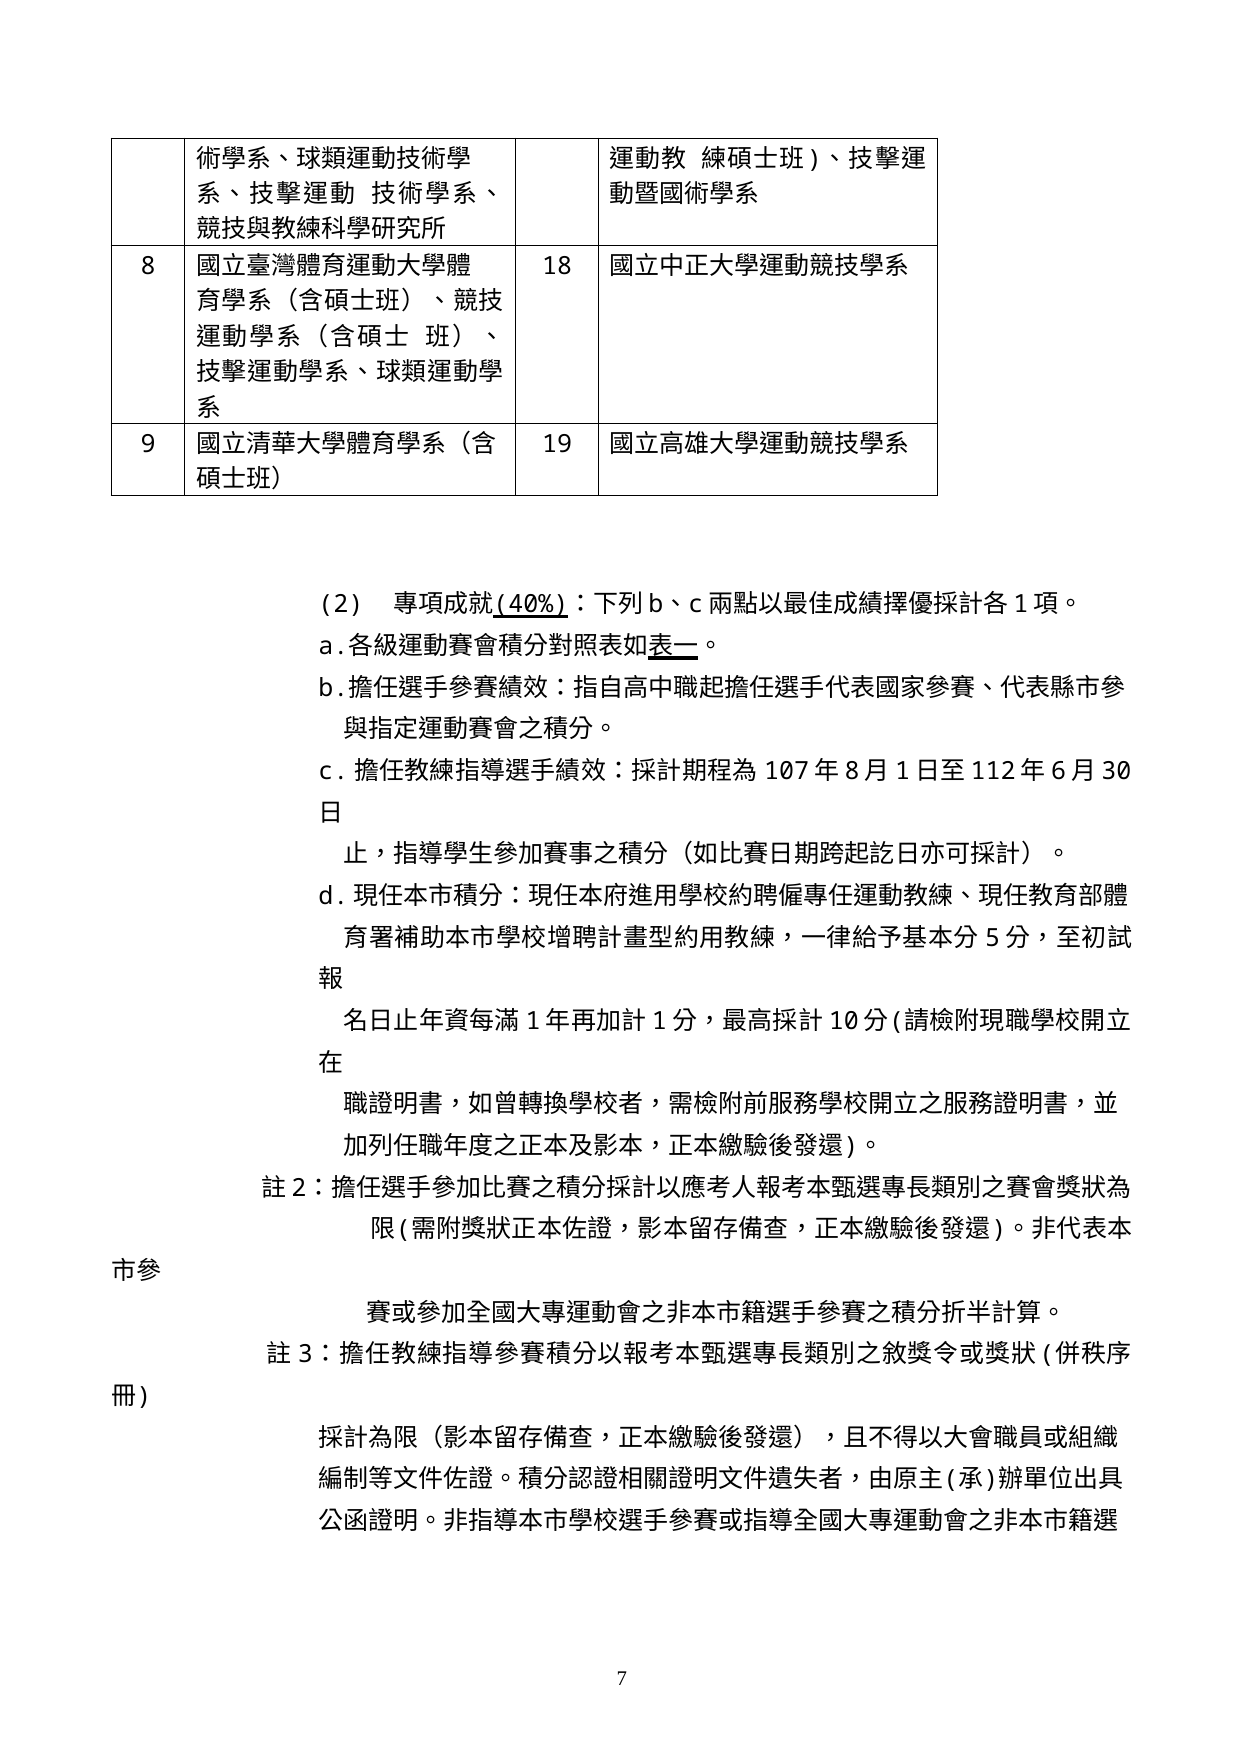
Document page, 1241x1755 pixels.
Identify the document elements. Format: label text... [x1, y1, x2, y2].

text b.擔任選手參賽績效：指自高中職起擔任選手代表國家參賽、代表縣市參 [318, 663, 1132, 704]
text a.各級運動賽會積分對照表如表一。 [318, 621, 1132, 663]
text 註3：擔任教練指導參賽積分以報考本甄選專長類別之敘獎令或獎狀(併秩序冊) [111, 1329, 1132, 1413]
text 育署補助本市學校增聘計畫型約用教練，一律給予基本分5分，至初試報 [318, 913, 1132, 996]
table_cell 8 [112, 246, 184, 423]
text 職證明書，如曾轉換學校者，需檢附前服務學校開立之服務證明書，並 [318, 1079, 1132, 1121]
table_cell 術學系、球類運動技術學 系、技擊運動 技術學系、競技與教練科學研究所 [185, 139, 515, 245]
table_cell [112, 139, 184, 245]
text d. 現任本市積分：現任本府進用學校約聘僱專任運動教練、現任教育部體 [318, 871, 1132, 913]
text 公函證明。非指導本市學校選手參賽或指導全國大專運動會之非本市籍選 [318, 1496, 1132, 1538]
text 賽或參加全國大專運動會之非本市籍選手參賽之積分折半計算。 [111, 1288, 1132, 1329]
text 名日止年資每滿1年再加計1分，最高採計10分(請檢附現職學校開立在 [318, 996, 1132, 1079]
text 與指定運動賽會之積分。 [318, 704, 1132, 746]
table_cell 國立清華大學體育學系（含 碩士班） [185, 424, 515, 495]
text 止，指導學生參加賽事之積分（如比賽日期跨起訖日亦可採計）。 [318, 829, 1132, 871]
text 採計為限（影本留存備查，正本繳驗後發還），且不得以大會職員或組織 [318, 1413, 1132, 1454]
table_cell [516, 139, 598, 245]
table_cell 國立臺灣體育運動大學體 育學系（含碩士班）、競技運動學系（含碩士 班）、技擊運動學系、球類運動學系 [185, 246, 515, 423]
table_cell 國立高雄大學運動競技學系 [599, 424, 937, 495]
text 限(需附獎狀正本佐證，影本留存備查，正本繳驗後發還)。非代表本市參 [111, 1204, 1132, 1288]
table_cell 9 [112, 424, 184, 495]
table_cell 運動教 練碩士班)、技擊運動暨國術學系 [599, 139, 937, 245]
text 編制等文件佐證。積分認證相關證明文件遺失者，由原主(承)辦單位出具 [318, 1454, 1132, 1496]
list 專項成就(40%)：下列b、c兩點以最佳成績擇優採計各1項。 [318, 579, 1132, 621]
text 加列任職年度之正本及影本，正本繳驗後發還)。 [318, 1121, 1132, 1163]
text 註2：擔任選手參加比賽之積分採計以應考人報考本甄選專長類別之賽會獎狀為 [111, 1163, 1132, 1204]
table_cell 國立中正大學運動競技學系 [599, 246, 937, 423]
table_cell 19 [516, 424, 598, 495]
text c. 擔任教練指導選手績效：採計期程為107年8月1日至112年6月30日 [318, 746, 1132, 829]
table_cell 18 [516, 246, 598, 423]
